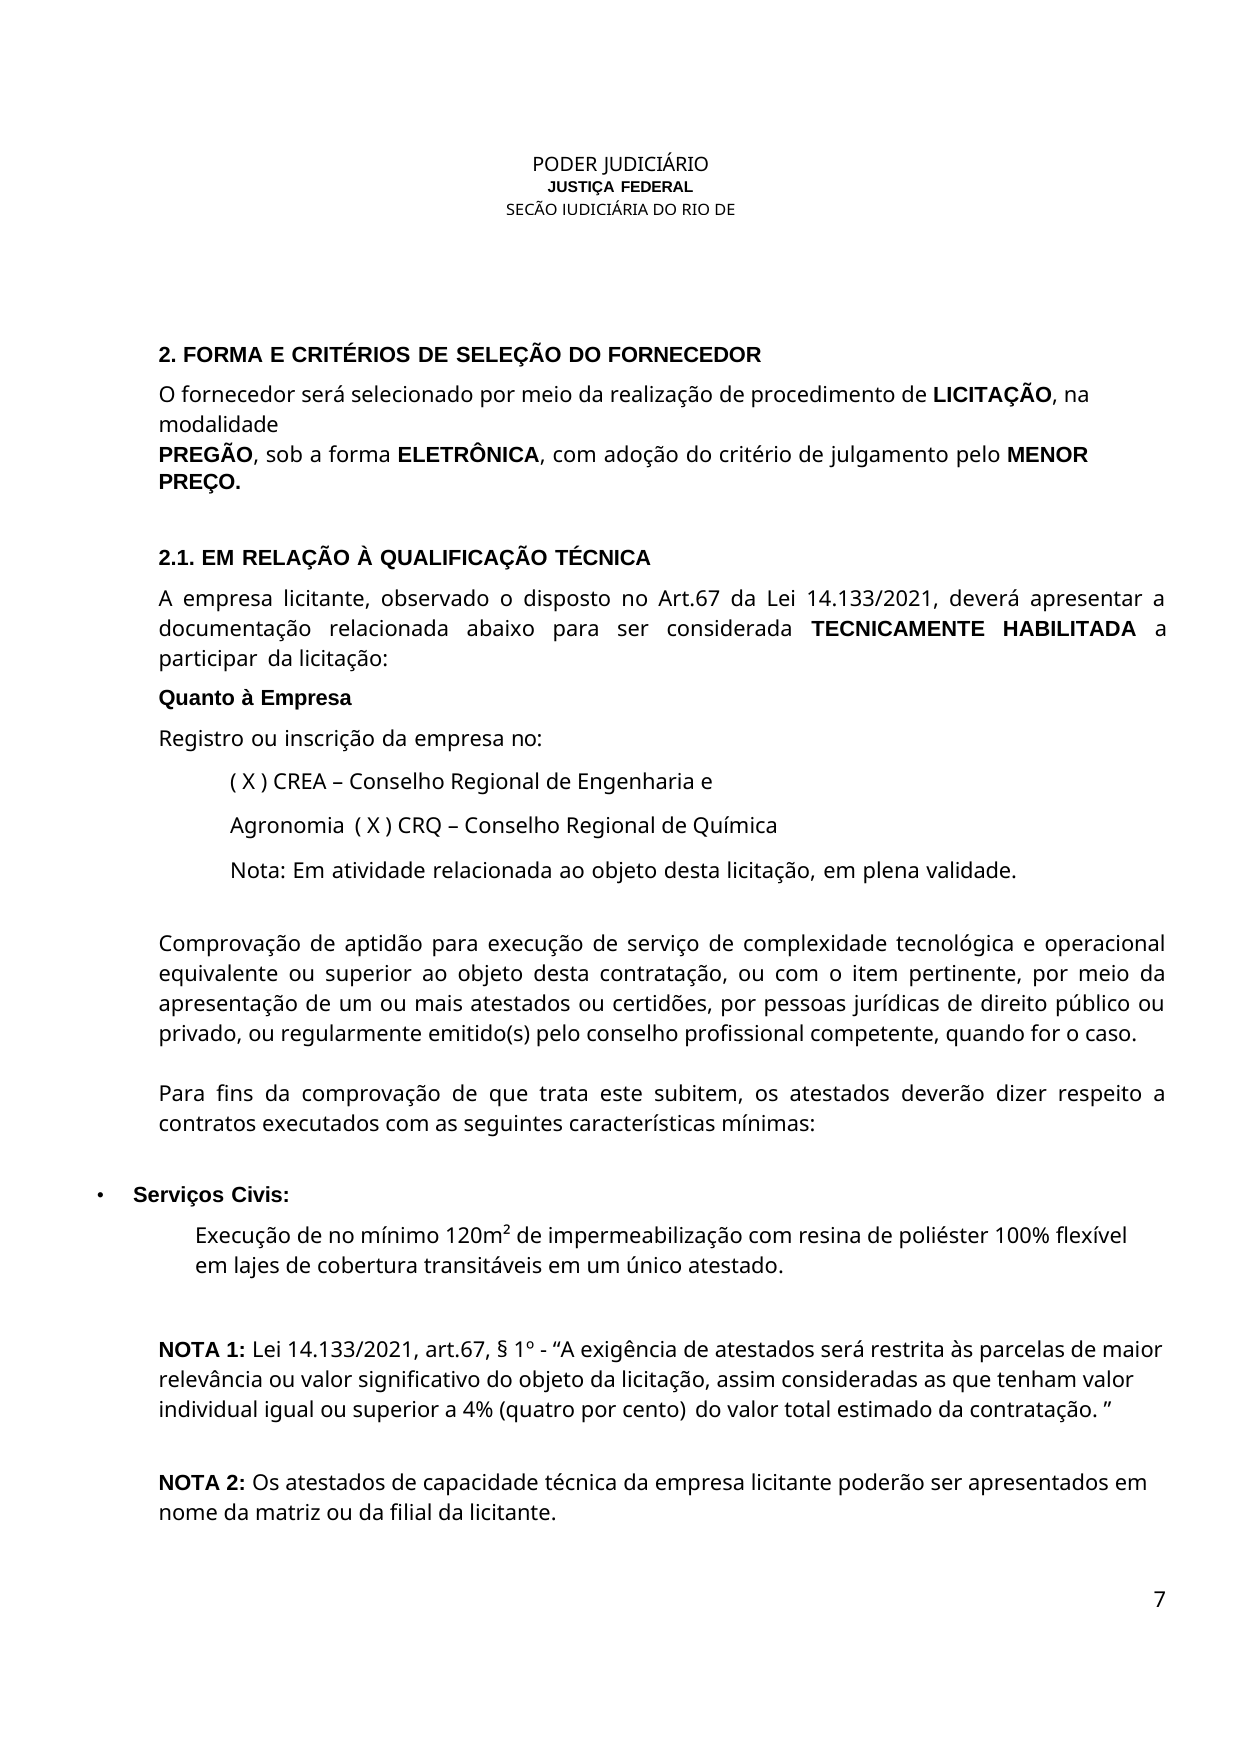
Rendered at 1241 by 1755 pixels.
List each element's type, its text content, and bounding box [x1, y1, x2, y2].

list EM RELAÇÃO À QUALIFICAÇÃO TÉCNICA [158, 545, 1167, 570]
text O fornecedor será selecionado por meio da realização de procedimento de LICITAÇÃO, na modalidade [158, 379, 1167, 439]
text Comprovação de aptidão para execução de serviço de complexidade tecnológica e operacional equivalente ou superior ao objeto desta contratação, ou com o item pertinente, por meio da apresentação de um ou mais atestados ou certidões, por pessoas jurídicas de direito público ou privado, ou regularmente emitido(s) pelo conselho profissional competente, quando for o caso. [158, 928, 1167, 1048]
text Nota: Em atividade relacionada ao objeto desta licitação, em plena validade. [230, 855, 1167, 885]
text PREGÃO, sob a forma ELETRÔNICA, com adoção do critério de julgamento pelo MENOR PREÇO. [158, 439, 1167, 494]
list Serviços Civis: [96, 1182, 1167, 1207]
text NOTA 1: Lei 14.133/2021, art.67, § 1º - “A exigência de atestados será restrita às parcelas de maior relevância ou valor significativo do objeto da licitação, assim consideradas as que tenham valor individual igual ou superior a 4% (quatro por cento) do valor total estimado da contratação. ” [158, 1334, 1167, 1424]
text Execução de no mínimo 120m² de impermeabilização com resina de poliéster 100% flexível em lajes de cobertura transitáveis em um único atestado. [195, 1220, 1150, 1280]
text A empresa licitante, observado o disposto no Art.67 da Lei 14.133/2021, deverá apresentar a documentação relacionada abaixo para ser considerada TECNICAMENTE HABILITADA a participar da licitação: [158, 583, 1167, 673]
text Registro ou inscrição da empresa no: [158, 723, 1167, 753]
subtitle Quanto à Empresa [158, 685, 1167, 710]
text NOTA 2: Os atestados de capacidade técnica da empresa licitante poderão ser apresentados em nome da matriz ou da filial da licitante. [158, 1467, 1167, 1527]
text Para fins da comprovação de que trata este subitem, os atestados deverão dizer respeito a contratos executados com as seguintes características mínimas: [158, 1078, 1167, 1138]
text ( X ) CREA – Conselho Regional de Engenharia e Agronomia ( X ) CRQ – Conselho Regional de Química [230, 766, 833, 840]
list FORMA E CRITÉRIOS DE SELEÇÃO DO FORNECEDOR [158, 341, 1167, 367]
